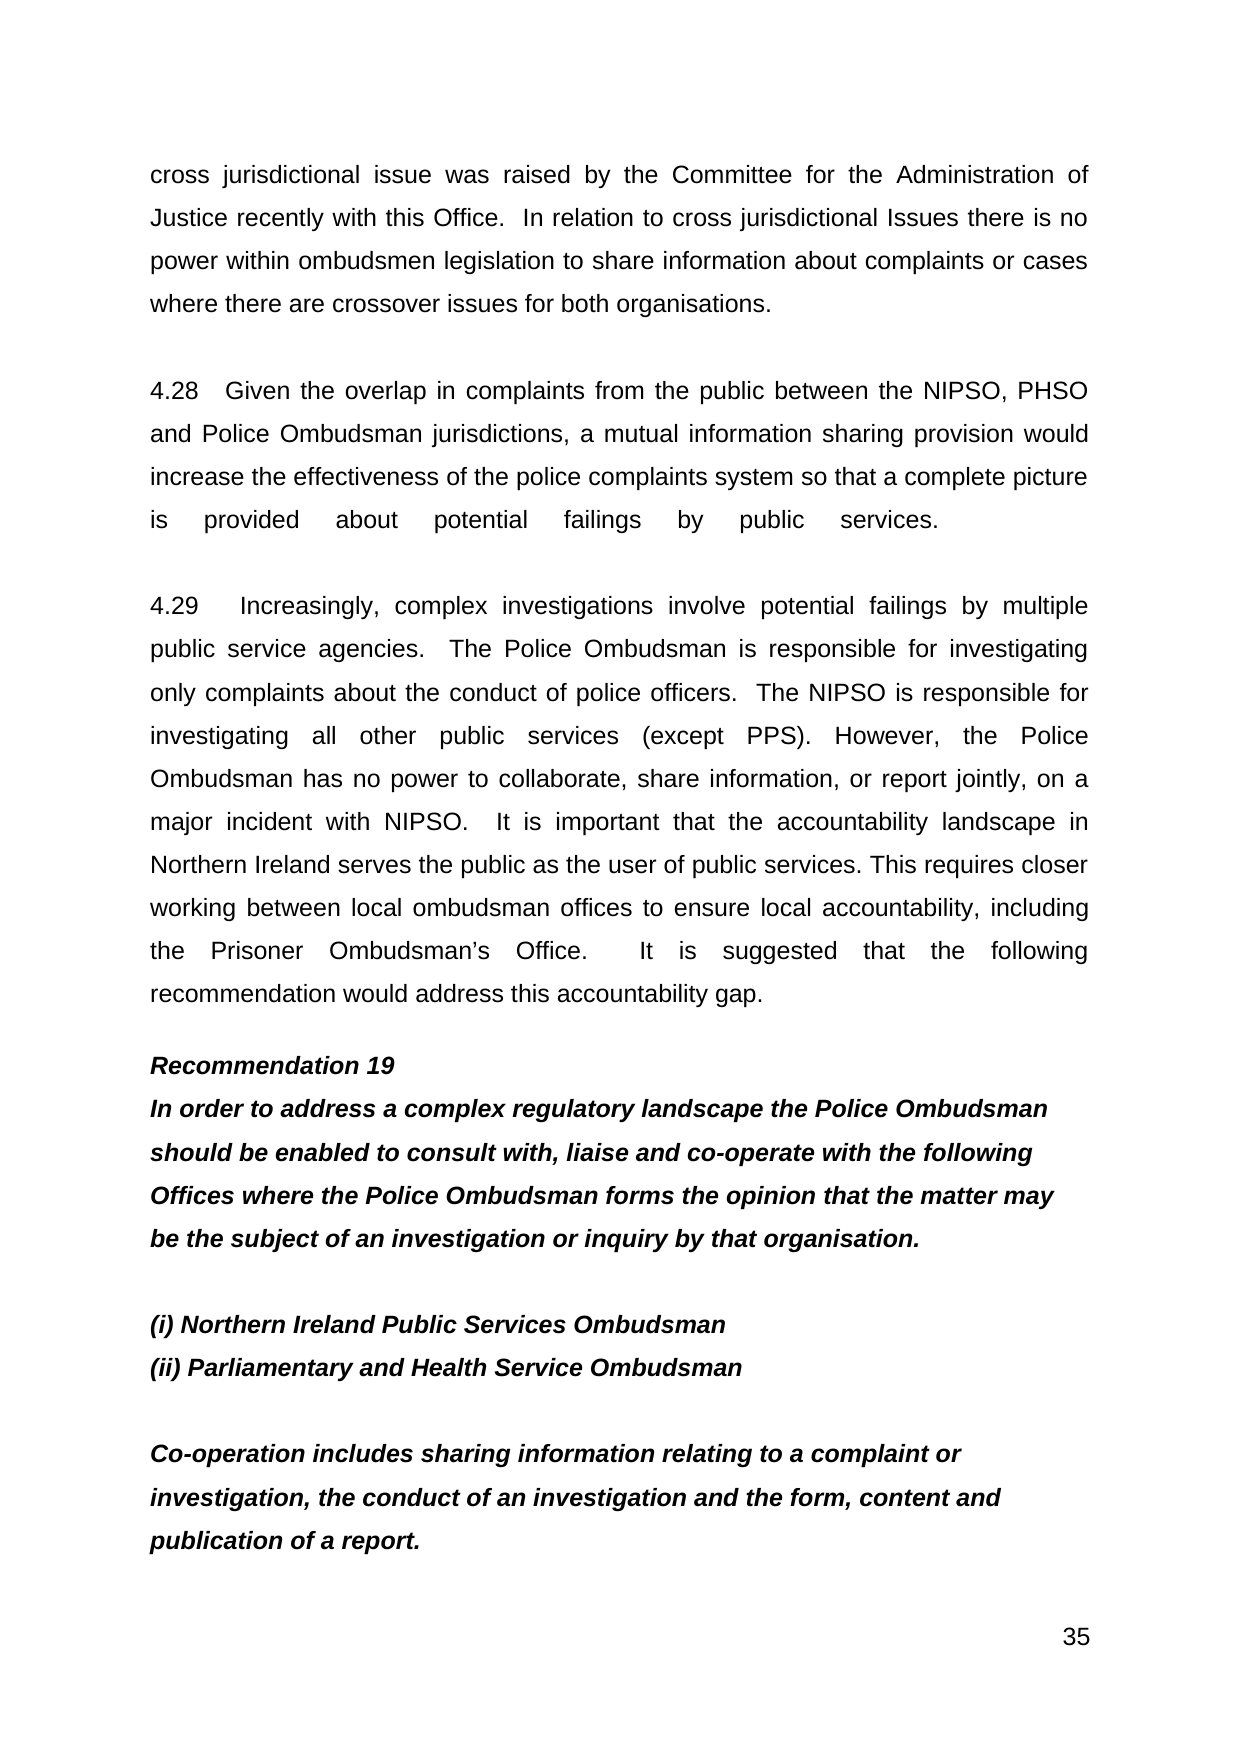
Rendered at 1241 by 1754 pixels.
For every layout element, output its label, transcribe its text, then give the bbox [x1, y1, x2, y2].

text cross jurisdictional issue was raised by the Committee for the Administration of Justice recently with this Office. In relation to cross jurisdictional Issues there is no power within ombudsmen legislation to share information about complaints or cases where there are crossover issues for both organisations. [150, 160, 1090, 318]
text 4.29 Increasingly, complex investigations involve potential failings by multiple public service agencies. The Police Ombudsman is responsible for investigating only complaints about the conduct of police officers. The NIPSO is responsible for investigating all other public services (except PPS). However, the Police Ombudsman has no power to collaborate, share information, or report jointly, on a major incident with NIPSO. It is important that the accountability landscape in Northern Ireland serves the public as the user of public services. This requires closer working between local ombudsman offices to ensure local accountability, including the Prisoner Ombudsman’s Office. It is suggested that the following recommendation would address this accountability gap. [150, 591, 1090, 1008]
text 4.28 Given the overlap in complaints from the public between the NIPSO, PHSO and Police Ombudsman jurisdictions, a mutual information sharing provision would increase the effectiveness of the police complaints system so that a complete picture is provided about potential failings by public services. [150, 376, 1090, 577]
text Recommendation 19 In order to address a complex regulatory landscape the Police Ombudsman should be enabled to consult with, liaise and co-operate with the following Offices where the Police Ombudsman forms the opinion that the matter may be the subject of an investigation or inquiry by that organisation. (i) Northern Ireland Public Services Ombudsman (ii) Parliamentary and Health Service Ombudsman Co-operation includes sharing information relating to a complaint or investigation, the conduct of an investigation and the form, content and publication of a report. [150, 1051, 1090, 1554]
